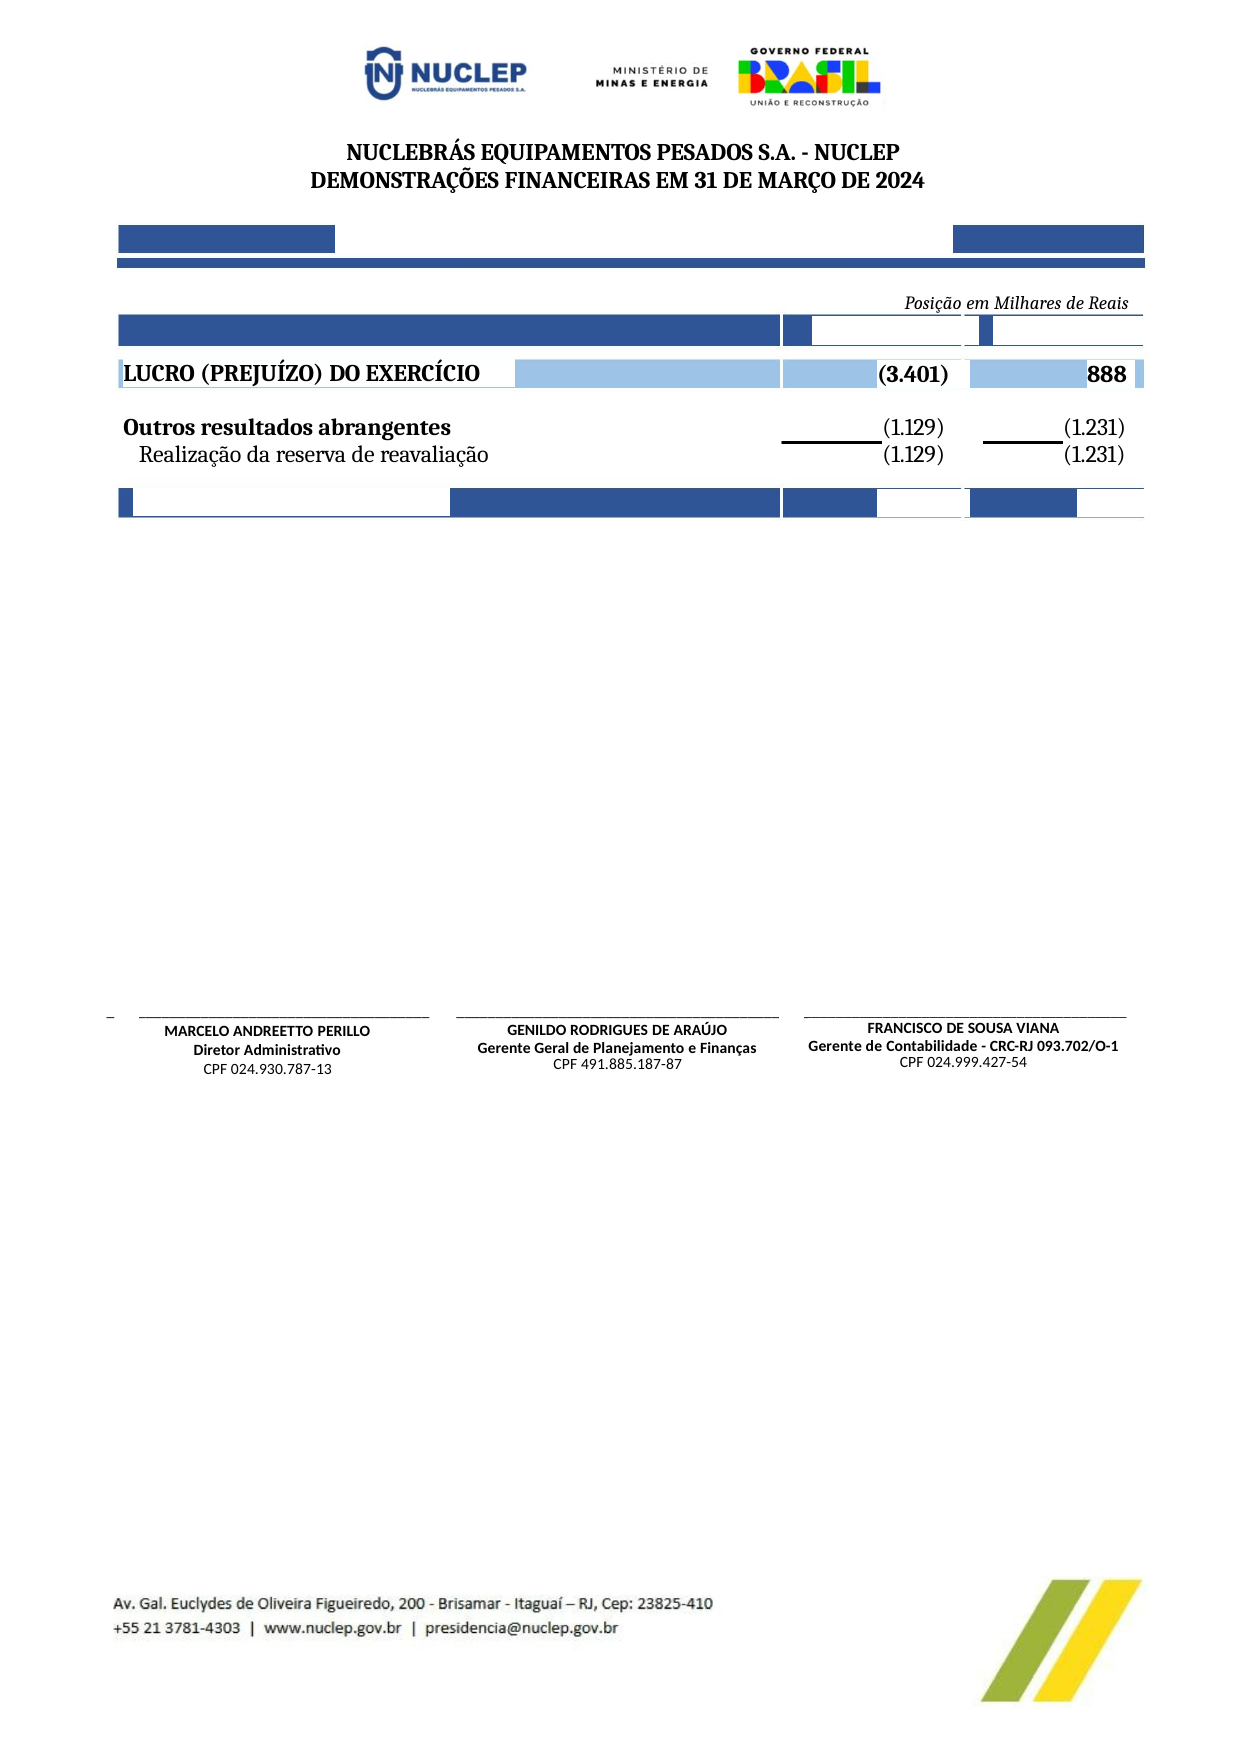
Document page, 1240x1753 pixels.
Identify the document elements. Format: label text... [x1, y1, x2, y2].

text Outros resultados abrangentes [123, 413, 533, 441]
text RESULTADO ABRANGENTE [133, 488, 450, 516]
text FRANCISCO DE SOUSA VIANA [867, 1018, 1144, 1038]
text NUCLEBRÁS EQUIPAMENTOS PESADOS S.A. - NUCLEP [346, 138, 978, 166]
text CPF 024.930.787-13 [203, 1059, 356, 1078]
text (1.231) [1063, 413, 1164, 441]
text 31/03/2024 [812, 316, 979, 345]
text LUCRO (PREJUÍZO) DO EXERCÍCIO [123, 359, 515, 387]
text DEMONSTRAÇÃO DO RESULTADO ABRANGENTE [335, 222, 953, 254]
text CPF 024.999.427-54 [899, 1055, 1144, 1071]
text (1.129) [882, 441, 983, 468]
text _ [106, 1001, 139, 1021]
text (4.530) [877, 489, 970, 517]
text Gerente de Contabilidade - CRC-RJ 093.702/O-1 [808, 1038, 1144, 1055]
text MARCELO ANDREETTO PERILLO [164, 1021, 453, 1040]
text CPF 491.885.187-87 [553, 1057, 782, 1073]
text GENILDO RODRIGUES DE ARAÚJO [507, 1020, 782, 1039]
text ________________________________________ [139, 1001, 453, 1021]
text Realização da reserva de reavaliação [139, 441, 533, 468]
text 31/03/2023 [993, 316, 1160, 345]
text (343) [1077, 489, 1148, 517]
text Posição em Milhares de Reais [904, 292, 1161, 314]
text _________________________________________ _________________________________________ [456, 1001, 1149, 1020]
text (1.231) [1063, 441, 1164, 468]
text DEMONSTRAÇÕES FINANCEIRAS EM 31 DE MARÇO DE 2024 [310, 166, 978, 194]
text (1.129) [882, 413, 983, 441]
text Gerente Geral de Planejamento e Finanças [477, 1039, 782, 1057]
text (3.401) [877, 360, 970, 388]
text Diretor Administrativo [193, 1040, 453, 1059]
text 888 [1087, 360, 1135, 388]
